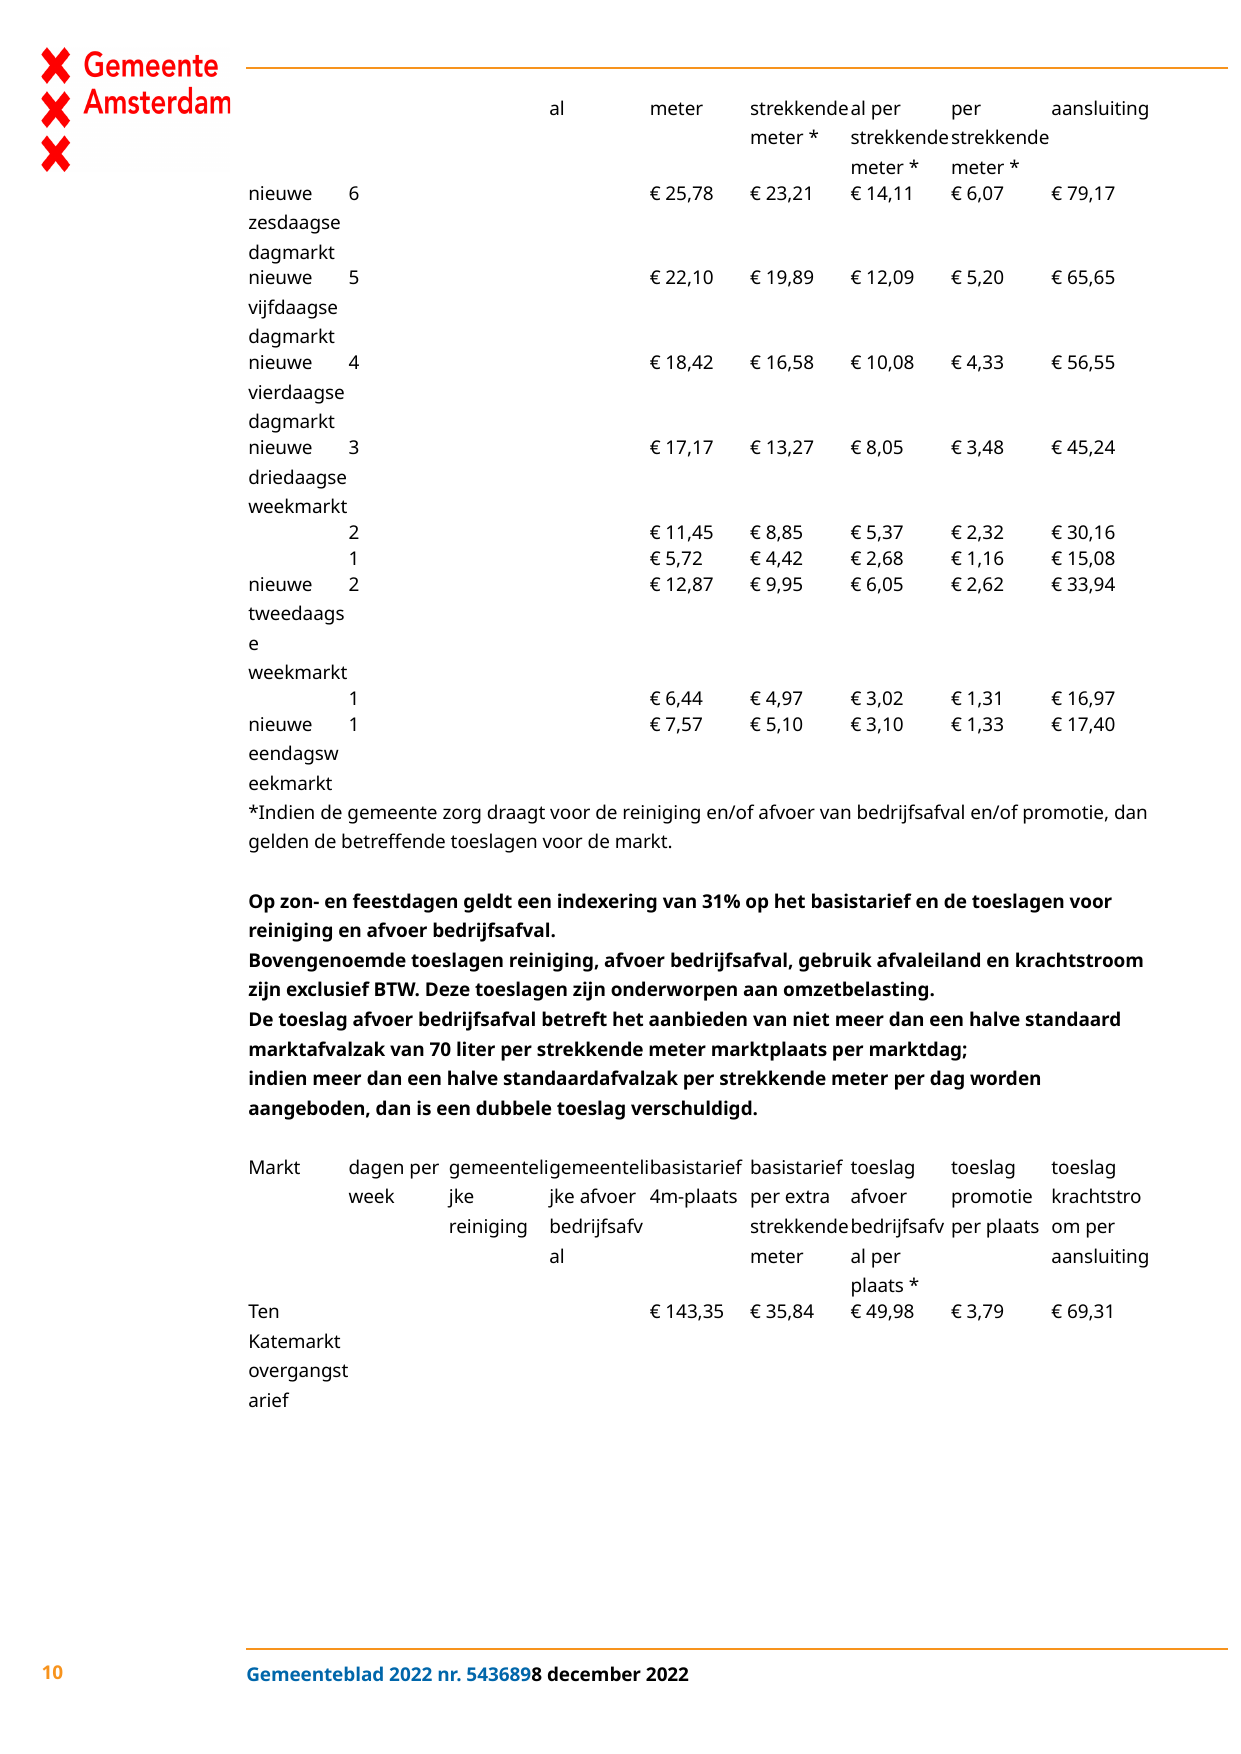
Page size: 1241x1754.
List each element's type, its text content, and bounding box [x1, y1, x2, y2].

table_header al per strekkende meter * [850, 95, 951, 180]
table_header per strekkende meter * [951, 95, 1051, 180]
table_cell [549, 265, 649, 349]
table_cell € 30,16 [1051, 519, 1152, 545]
table_cell € 12,87 [650, 571, 750, 685]
table_cell [449, 434, 549, 519]
table_cell 3 [348, 434, 449, 519]
table_cell € 6,44 [650, 685, 750, 711]
table_cell [549, 711, 649, 796]
table_cell € 12,09 [850, 265, 951, 349]
table_cell € 3,48 [951, 434, 1051, 519]
table_cell € 14,11 [850, 180, 951, 264]
table_cell € 2,32 [951, 519, 1051, 545]
table_cell € 13,27 [750, 434, 850, 519]
table_cell € 19,89 [750, 265, 850, 349]
table_cell € 22,10 [650, 265, 750, 349]
table_cell € 8,05 [850, 434, 951, 519]
table_cell [248, 545, 348, 571]
table_cell € 4,33 [951, 350, 1051, 434]
table_cell € 6,07 [951, 180, 1051, 264]
table_cell € 5,20 [951, 265, 1051, 349]
text Bovengenoemde toeslagen reiniging, afvoer bedrijfsafval, gebruik afvaleiland en krachtstroom zijn exclusief BTW. Deze toeslagen zijn onderworpen aan omzetbelasting. [248, 947, 1152, 1002]
table_cell Ten Katemarkt overgangstarief [248, 1298, 348, 1413]
table_cell € 56,55 [1051, 350, 1152, 434]
text indien meer dan een halve standaardafvalzak per strekkende meter per dag worden aangeboden, dan is een dubbele toeslag verschuldigd. [248, 1065, 1152, 1121]
table_cell € 17,40 [1051, 711, 1152, 796]
table_cell nieuwe vijfdaagse dagmarkt [248, 265, 348, 349]
table_header meter [650, 95, 750, 180]
table_cell [549, 180, 649, 264]
table_cell € 143,35 [650, 1298, 750, 1413]
table_cell [549, 545, 649, 571]
table_cell nieuwe zesdaagse dagmarkt [248, 180, 348, 264]
table_cell [449, 545, 549, 571]
table_cell [549, 350, 649, 434]
table_cell [348, 1298, 449, 1413]
table_cell € 65,65 [1051, 265, 1152, 349]
table_header basistarief 4m-plaats [650, 1154, 750, 1298]
text De toeslag afvoer bedrijfsafval betreft het aanbieden van niet meer dan een halve standaard marktafvalzak van 70 liter per strekkende meter marktplaats per marktdag; [248, 1006, 1152, 1061]
table_cell € 79,17 [1051, 180, 1152, 264]
text Op zon- en feestdagen geldt een indexering van 31% op het basistarief en de toeslagen voor reiniging en afvoer bedrijfsafval. [248, 888, 1152, 943]
table_cell € 11,45 [650, 519, 750, 545]
table_cell [449, 571, 549, 685]
table_cell € 16,97 [1051, 685, 1152, 711]
table_cell € 1,33 [951, 711, 1051, 796]
table_cell € 45,24 [1051, 434, 1152, 519]
table_header toeslag afvoer bedrijfsafval per plaats * [850, 1154, 951, 1298]
table_cell 6 [348, 180, 449, 264]
table_cell 1 [348, 545, 449, 571]
table_cell € 69,31 [1051, 1298, 1152, 1413]
table_cell € 4,97 [750, 685, 850, 711]
table_header gemeentelijke afvoer bedrijfsafval [549, 1154, 649, 1298]
table_cell [449, 711, 549, 796]
table_cell nieuwe tweedaagse weekmarkt [248, 571, 348, 685]
table_cell € 2,62 [951, 571, 1051, 685]
table_cell 4 [348, 350, 449, 434]
table_cell € 9,95 [750, 571, 850, 685]
table_cell € 4,42 [750, 545, 850, 571]
table_header [248, 95, 348, 180]
table_header [449, 95, 549, 180]
table_cell € 49,98 [850, 1298, 951, 1413]
table_cell 1 [348, 711, 449, 796]
table_cell 1 [348, 685, 449, 711]
table_cell [549, 434, 649, 519]
table_header basistarief per extra strekkende meter [750, 1154, 850, 1298]
table_cell € 1,16 [951, 545, 1051, 571]
table_cell [449, 350, 549, 434]
table_header gemeentelijke reiniging [449, 1154, 549, 1298]
table_cell 5 [348, 265, 449, 349]
table_cell € 8,85 [750, 519, 850, 545]
table_cell € 25,78 [650, 180, 750, 264]
table_cell nieuwe vierdaagse dagmarkt [248, 350, 348, 434]
table_cell [248, 519, 348, 545]
table_cell € 23,21 [750, 180, 850, 264]
table_cell [449, 685, 549, 711]
table_cell € 3,02 [850, 685, 951, 711]
table_cell € 5,37 [850, 519, 951, 545]
table_cell € 1,31 [951, 685, 1051, 711]
table_cell [549, 1298, 649, 1413]
table_cell [449, 265, 549, 349]
table_cell € 17,17 [650, 434, 750, 519]
table_cell € 33,94 [1051, 571, 1152, 685]
table_cell € 10,08 [850, 350, 951, 434]
table_cell € 5,10 [750, 711, 850, 796]
picture [41, 47, 231, 172]
table_header [348, 95, 449, 180]
table_cell [248, 685, 348, 711]
table_cell [449, 519, 549, 545]
table_header strekkende meter * [750, 95, 850, 180]
table_cell € 3,10 [850, 711, 951, 796]
table_cell € 3,79 [951, 1298, 1051, 1413]
table_cell € 7,57 [650, 711, 750, 796]
table_header al [549, 95, 649, 180]
table_cell € 35,84 [750, 1298, 850, 1413]
table_cell nieuwe driedaagse weekmarkt [248, 434, 348, 519]
table_cell [549, 571, 649, 685]
table_cell [449, 180, 549, 264]
table_header Markt [248, 1154, 348, 1298]
table_cell € 5,72 [650, 545, 750, 571]
table_cell [449, 1298, 549, 1413]
table_cell 2 [348, 519, 449, 545]
table_cell € 2,68 [850, 545, 951, 571]
table_cell € 15,08 [1051, 545, 1152, 571]
text *Indien de gemeente zorg draagt voor de reiniging en/of afvoer van bedrijfsafval en/of promotie, dan gelden de betreffende toeslagen voor de markt. [248, 799, 1152, 854]
table_cell € 16,58 [750, 350, 850, 434]
table_header toeslag krachtstroom per aansluiting [1051, 1154, 1152, 1298]
table_cell nieuwe eendagsweekmarkt [248, 711, 348, 796]
table_header toeslag promotie per plaats [951, 1154, 1051, 1298]
table_cell [549, 685, 649, 711]
table_header dagen per week [348, 1154, 449, 1298]
table_cell 2 [348, 571, 449, 685]
table_cell € 18,42 [650, 350, 750, 434]
table_cell [549, 519, 649, 545]
table_header aansluiting [1051, 95, 1152, 180]
table_cell € 6,05 [850, 571, 951, 685]
